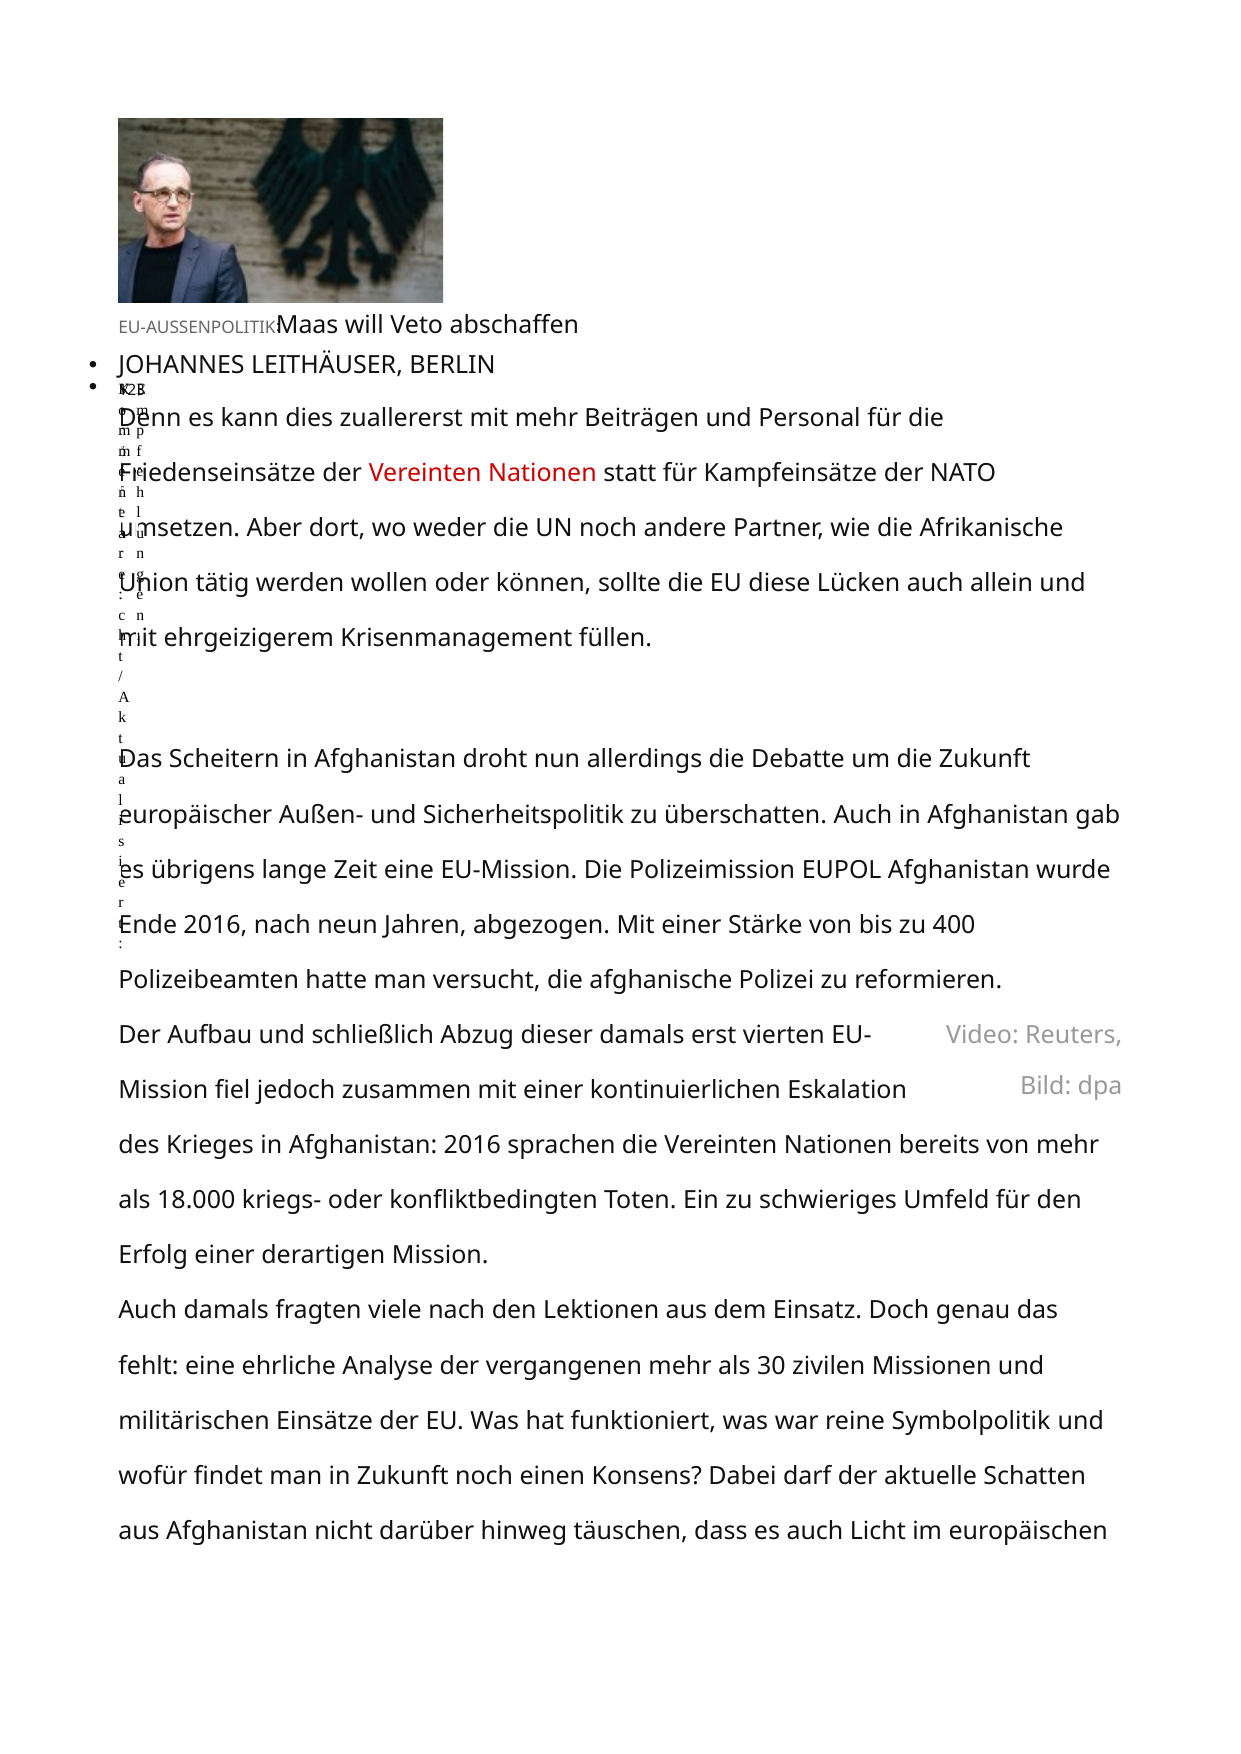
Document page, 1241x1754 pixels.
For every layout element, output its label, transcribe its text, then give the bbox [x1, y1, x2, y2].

text EU-AUSSENPOLITIKMaas will Veto abschaffen [118, 307, 1122, 341]
text Video: Reuters, Bild: dpa [911, 1017, 1122, 1102]
text Denn es kann dies zuallererst mit mehr Beiträgen und Personal für die Friedenseinsätze der Vereinten Nationen statt für Kampfeinsätze der NATO umsetzen. Aber dort, wo weder die UN noch andere Partner, wie die Afrikanische Union tätig werden wollen oder können, sollte die EU diese Lücken auch allein und mit ehrgeizigerem Krisenmanagement füllen. [121, 399, 1122, 654]
text Der Aufbau und schließlich Abzug dieser damals erst vierten EU-Mission fiel jedoch zusammen mit einer kontinuierlichen Eskalation des Krieges in Afghanistan: 2016 sprachen die Vereinten Nationen bereits von mehr als 18.000 kriegs- oder konfliktbedingten Toten. Ein zu schwieriges Umfeld für den Erfolg einer derartigen Mission. [118, 1017, 1122, 1271]
picture [118, 118, 444, 303]
text Das Scheitern in Afghanistan droht nun allerdings die Debatte um die Zukunft europäischer Außen- und Sicherheitspolitik zu überschatten. Auch in Afghanistan gab es übrigens lange Zeit eine EU-Mission. Die Polizeimission EUPOL Afghanistan wurde Ende 2016, nach neun Jahren, abgezogen. Mit einer Stärke von bis zu 400 Polizeibeamten hatte man versucht, die afghanische Polizei zu reformieren. [118, 741, 1122, 996]
list 123 [138, 380, 1122, 399]
list JOHANNES LEITHÄUSER, BERLIN [118, 350, 1122, 380]
list 123 [121, 380, 136, 399]
text Auch damals fragten viele nach den Lektionen aus dem Einsatz. Doch genau das fehlt: eine ehrliche Analyse der vergangenen mehr als 30 zivilen Missionen und militärischen Einsätze der EU. Was hat funktioniert, was war reine Symbolpolitik und wofür findet man in Zukunft noch einen Konsens? Dabei darf der aktuelle Schatten aus Afghanistan nicht darüber hinweg täuschen, dass es auch Licht im europäischen [118, 1292, 1122, 1547]
